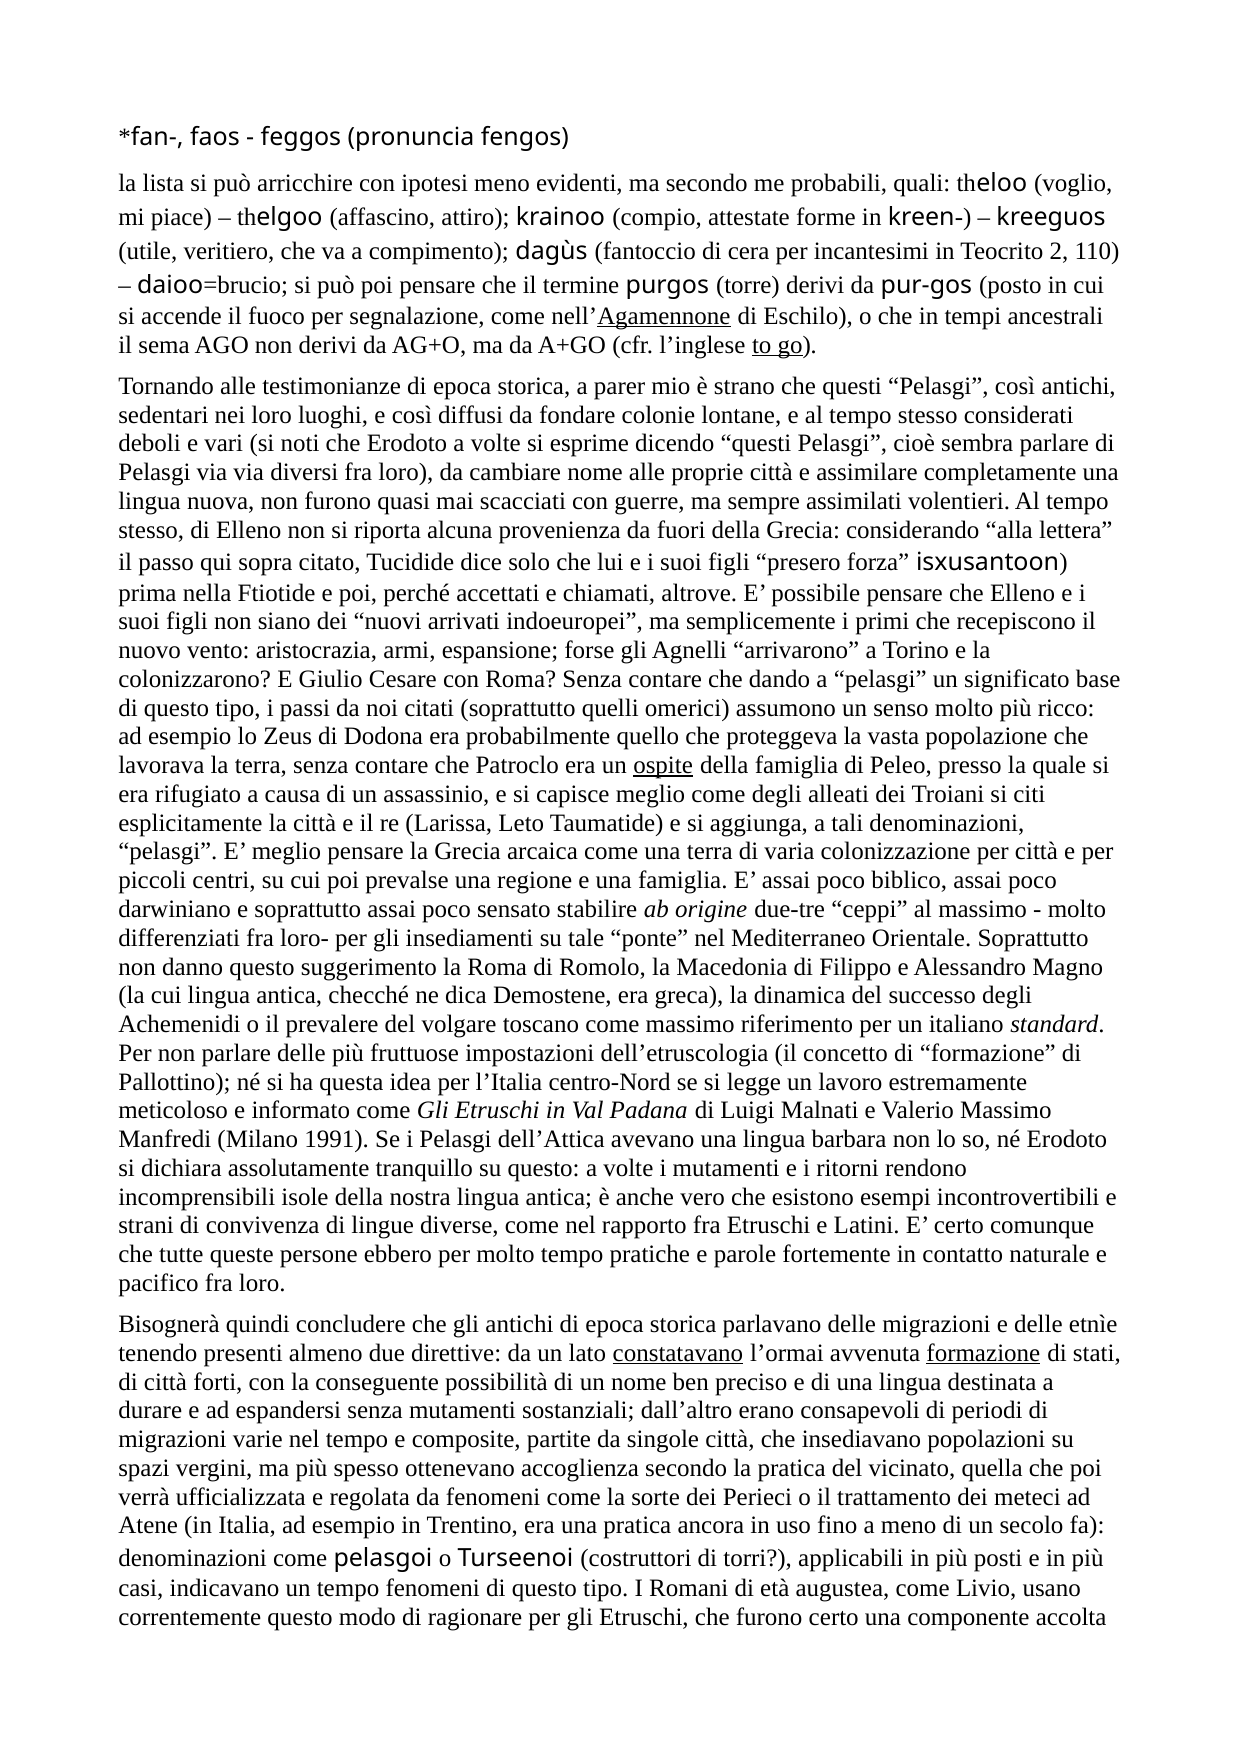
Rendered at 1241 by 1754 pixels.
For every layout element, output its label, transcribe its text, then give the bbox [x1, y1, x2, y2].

text Bisognerà quindi concludere che gli antichi di epoca storica parlavano delle migrazioni e delle etnìe tenendo presenti almeno due direttive: da un lato constatavano l’ormai avvenuta formazione di stati, di città forti, con la conseguente possibilità di un nome ben preciso e di una lingua destinata a durare e ad espandersi senza mutamenti sostanziali; dall’altro erano consapevoli di periodi di migrazioni varie nel tempo e composite, partite da singole città, che insediavano popolazioni su spazi vergini, ma più spesso ottenevano accoglienza secondo la pratica del vicinato, quella che poi verrà ufficializzata e regolata da fenomeni come la sorte dei Perieci o il trattamento dei meteci ad Atene (in Italia, ad esempio in Trentino, era una pratica ancora in uso fino a meno di un secolo fa): denominazioni come pelasgoi o Turseenoi (costruttori di torri?), applicabili in più posti e in più casi, indicavano un tempo fenomeni di questo tipo. I Romani di età augustea, come Livio, usano correntemente questo modo di ragionare per gli Etruschi, che furono certo una componente accolta [118, 1309, 1122, 1631]
text Tornando alle testimonianze di epoca storica, a parer mio è strano che questi “Pelasgi”, così antichi, sedentari nei loro luoghi, e così diffusi da fondare colonie lontane, e al tempo stesso considerati deboli e vari (si noti che Erodoto a volte si esprime dicendo “questi Pelasgi”, cioè sembra parlare di Pelasgi via via diversi fra loro), da cambiare nome alle proprie città e assimilare completamente una lingua nuova, non furono quasi mai scacciati con guerre, ma sempre assimilati volentieri. Al tempo stesso, di Elleno non si riporta alcuna provenienza da fuori della Grecia: considerando “alla lettera” il passo qui sopra citato, Tucidide dice solo che lui e i suoi figli “presero forza” isxusantoon) prima nella Ftiotide e poi, perché accettati e chiamati, altrove. E’ possibile pensare che Elleno e i suoi figli non siano dei “nuovi arrivati indoeuropei”, ma semplicemente i primi che recepiscono il nuovo vento: aristocrazia, armi, espansione; forse gli Agnelli “arrivarono” a Torino e la colonizzarono? E Giulio Cesare con Roma? Senza contare che dando a “pelasgi” un significato base di questo tipo, i passi da noi citati (soprattutto quelli omerici) assumono un senso molto più ricco: ad esempio lo Zeus di Dodona era probabilmente quello che proteggeva la vasta popolazione che lavorava la terra, senza contare che Patroclo era un ospite della famiglia di Peleo, presso la quale si era rifugiato a causa di un assassinio, e si capisce meglio come degli alleati dei Troiani si citi esplicitamente la città e il re (Larissa, Leto Taumatide) e si aggiunga, a tali denominazioni, “pelasgi”. E’ meglio pensare la Grecia arcaica come una terra di varia colonizzazione per città e per piccoli centri, su cui poi prevalse una regione e una famiglia. E’ assai poco biblico, assai poco darwiniano e soprattutto assai poco sensato stabilire ab origine due-tre “ceppi” al massimo - molto differenziati fra loro- per gli insediamenti su tale “ponte” nel Mediterraneo Orientale. Soprattutto non danno questo suggerimento la Roma di Romolo, la Macedonia di Filippo e Alessandro Magno (la cui lingua antica, checché ne dica Demostene, era greca), la dinamica del successo degli Achemenidi o il prevalere del volgare toscano come massimo riferimento per un italiano standard. Per non parlare delle più fruttuose impostazioni dell’etruscologia (il concetto di “formazione” di Pallottino); né si ha questa idea per l’Italia centro-Nord se si legge un lavoro estremamente meticoloso e informato come Gli Etruschi in Val Padana di Luigi Malnati e Valerio Massimo Manfredi (Milano 1991). Se i Pelasgi dell’Attica avevano una lingua barbara non lo so, né Erodoto si dichiara assolutamente tranquillo su questo: a volte i mutamenti e i ritorni rendono incomprensibili isole della nostra lingua antica; è anche vero che esistono esempi incontrovertibili e strani di convivenza di lingue diverse, come nel rapporto fra Etruschi e Latini. E’ certo comunque che tutte queste persone ebbero per molto tempo pratiche e parole fortemente in contatto naturale e pacifico fra loro. [118, 371, 1122, 1297]
text la lista si può arricchire con ipotesi meno evidenti, ma secondo me probabili, quali: theloo (voglio, mi piace) – thelgoo (affascino, attiro); krainoo (compio, attestate forme in kreen-) – kreeguos (utile, veritiero, che va a compimento); dagùs (fantoccio di cera per incantesimi in Teocrito 2, 110) – daioo=brucio; si può poi pensare che il termine purgos (torre) derivi da pur-gos (posto in cui si accende il fuoco per segnalazione, come nell’Agamennone di Eschilo), o che in tempi ancestrali il sema AGO non derivi da AG+O, ma da A+GO (cfr. l’inglese to go). [118, 165, 1122, 358]
text *fan-, faos - feggos (pronuncia fengos) [118, 118, 1122, 152]
